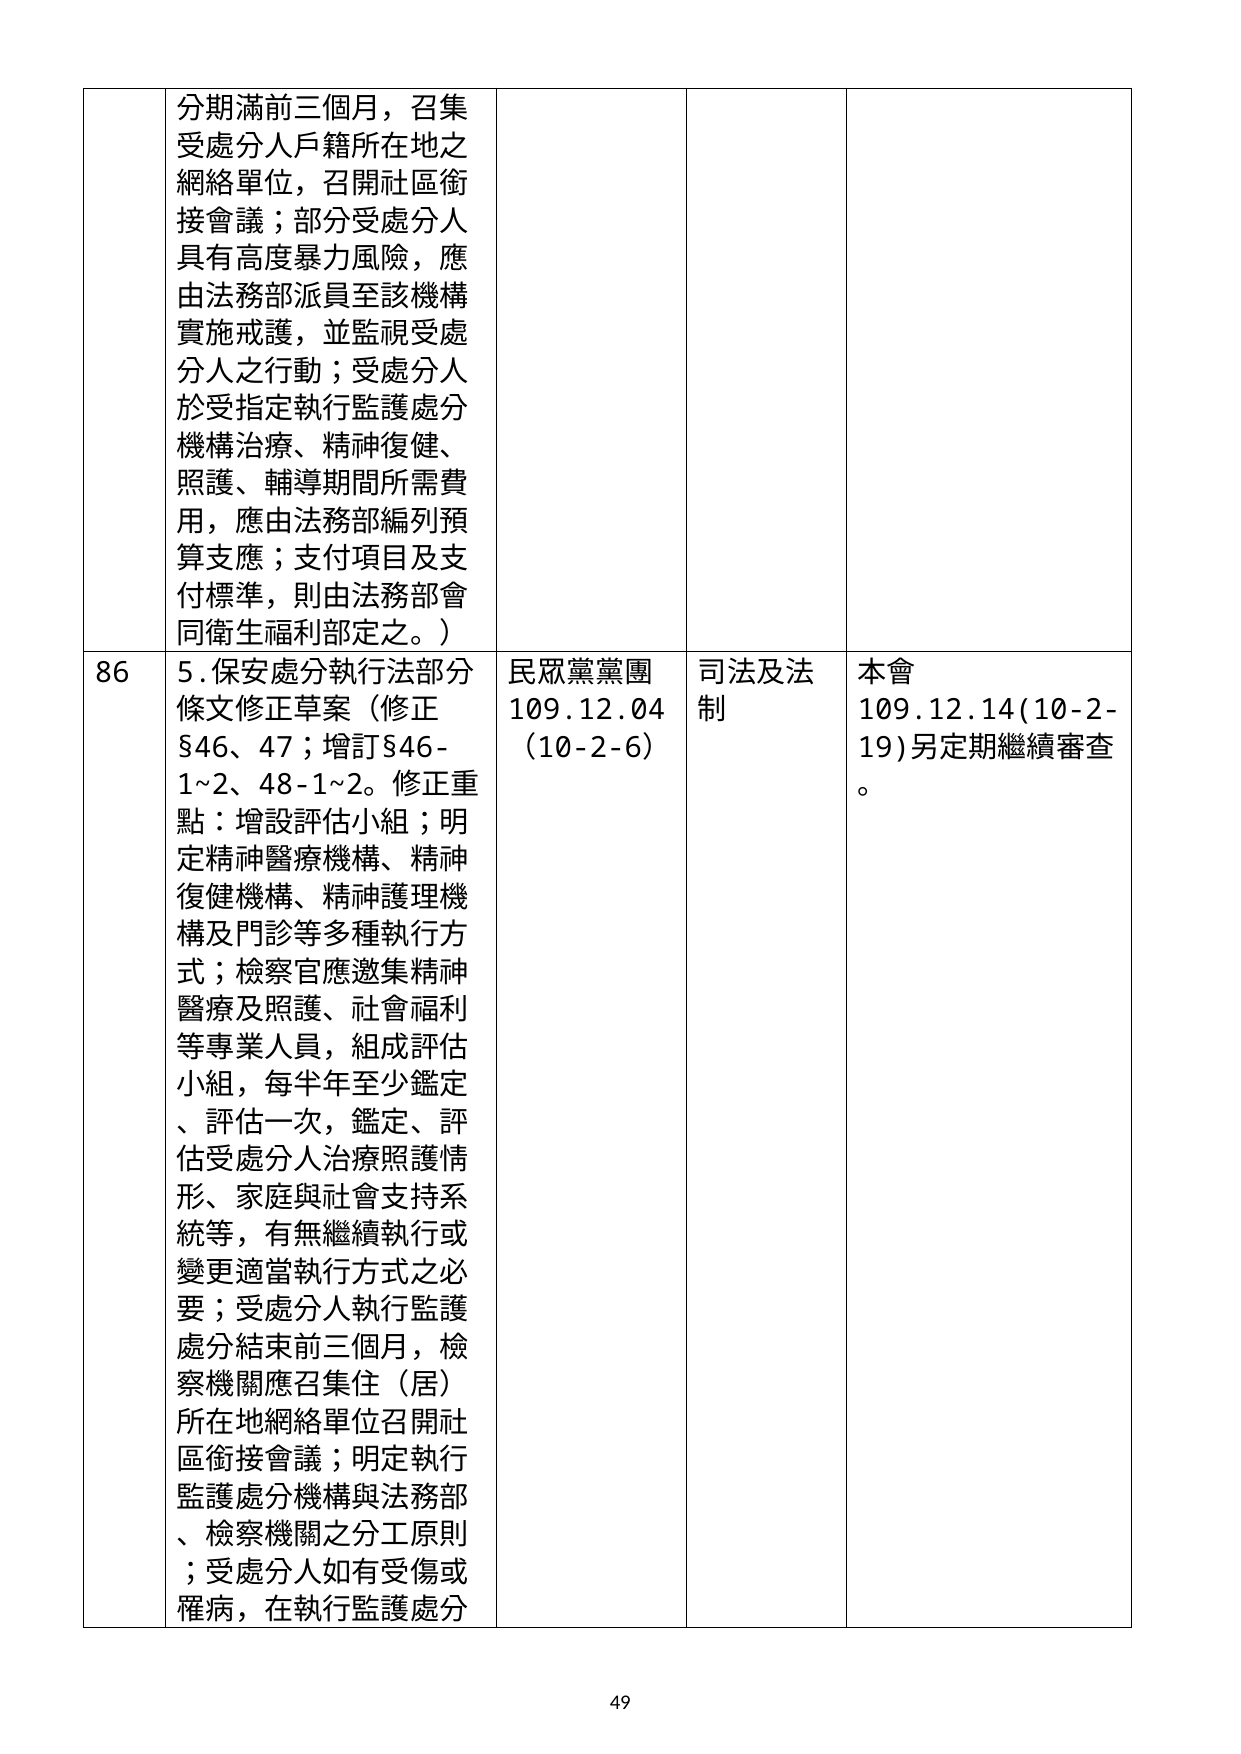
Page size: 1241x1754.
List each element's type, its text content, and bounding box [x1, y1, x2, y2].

table_cell 86 [84, 652, 165, 1627]
table_cell [687, 89, 846, 651]
table_cell 5.保安處分執行法部分條文修正草案（修正§46、47；增訂§46-1~2、48-1~2。修正重點：增設評估小組；明定精神醫療機構、精神復健機構、精神護理機構及門診等多種執行方式；檢察官應邀集精神醫療及照護、社會福利等專業人員，組成評估小組，每半年至少鑑定、評估一次，鑑定、評估受處分人治療照護情形、家庭與社會支持系統等，有無繼續執行或變更適當執行方式之必要；受處分人執行監護處分結束前三個月，檢察機關應召集住（居）所在地網絡單位召開社區銜接會議；明定執行監護處分機構與法務部、檢察機關之分工原則；受處分人如有受傷或罹病，在執行監護處分 [166, 652, 496, 1627]
table_cell 本會109.12.14(10-2-19)另定期繼續審查。 [847, 652, 1131, 1627]
table_cell [497, 89, 686, 651]
table_cell [847, 89, 1131, 651]
table_cell 司法及法制 [687, 652, 846, 1627]
table_cell [84, 89, 165, 651]
table_cell 民眾黨黨團 109.12.04 （10-2-6） [497, 652, 686, 1627]
table_cell 分期滿前三個月，召集受處分人戶籍所在地之網絡單位，召開社區銜接會議；部分受處分人具有高度暴力風險，應由法務部派員至該機構實施戒護，並監視受處分人之行動；受處分人於受指定執行監護處分機構治療、精神復健、照護、輔導期間所需費用，應由法務部編列預算支應；支付項目及支付標準，則由法務部會同衛生福利部定之。） [166, 89, 496, 651]
